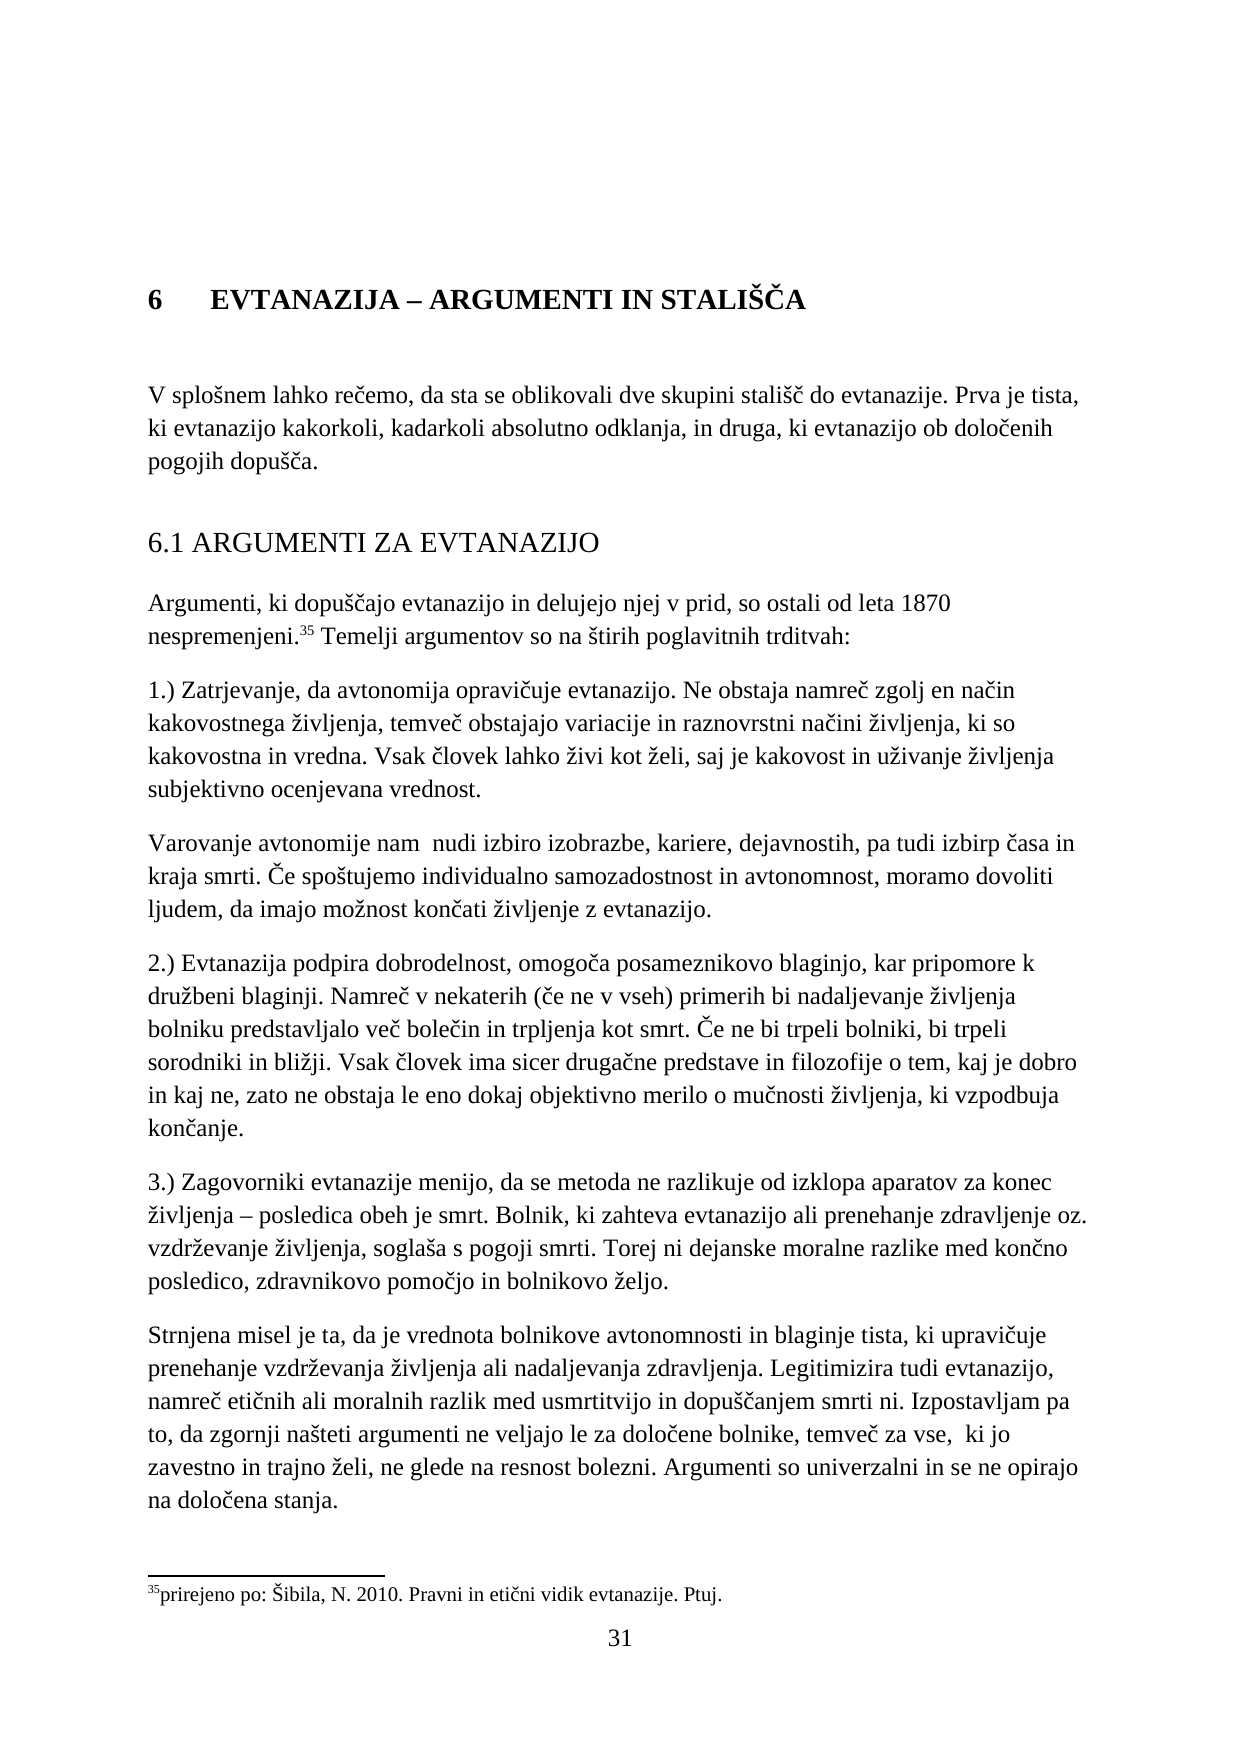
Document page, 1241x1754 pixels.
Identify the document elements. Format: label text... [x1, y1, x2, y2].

text 2.) Evtanazija podpira dobrodelnost, omogoča posameznikovo blaginjo, kar pripomore k družbeni blaginji. Namreč v nekaterih (če ne v vseh) primerih bi nadaljevanje življenja bolniku predstavljalo več bolečin in trpljenja kot smrt. Če ne bi trpeli bolniki, bi trpeli sorodniki in bližji. Vsak človek ima sicer drugačne predstave in filozofije o tem, kaj je dobro in kaj ne, zato ne obstaja le eno dokaj objektivno merilo o mučnosti življenja, ki vzpodbuja končanje. [148, 948, 1093, 1142]
text prirejeno po: Šibila, N. 2010. Pravni in etični vidik evtanazije. Ptuj. [148, 1582, 1093, 1606]
text 3.) Zagovorniki evtanazije menijo, da se metoda ne razlikuje od izklopa aparatov za konec življenja – posledica obeh je smrt. Bolnik, ki zahteva evtanazijo ali prenehanje zdravljenje oz. vzdrževanje življenja, soglaša s pogoji smrti. Torej ni dejanske moralne razlike med končno posledico, zdravnikovo pomočjo in bolnikovo željo. [148, 1167, 1093, 1295]
text Varovanje avtonomije nam nudi izbiro izobrazbe, kariere, dejavnostih, pa tudi izbirp časa in kraja smrti. Če spoštujemo individualno samozadostnost in avtonomnost, moramo dovoliti ljudem, da imajo možnost končati življenje z evtanazijo. [148, 828, 1093, 923]
text Argumenti, ki dopuščajo evtanazijo in delujejo njej v prid, so ostali od leta 1870 nespremenjeni. Temelji argumentov so na štirih poglavitnih trditvah: [148, 588, 1093, 650]
subtitle 6.1 ARGUMENTI ZA EVTANAZIJO [148, 525, 1093, 558]
text Strnjena misel je ta, da je vrednota bolnikove avtonomnosti in blaginje tista, ki upravičuje prenehanje vzdrževanja življenja ali nadaljevanja zdravljenja. Legitimizira tudi evtanazijo, namreč etičnih ali moralnih razlik med usmrtitvijo in dopuščanjem smrti ni. Izpostavljam pa to, da zgornji našteti argumenti ne veljajo le za določene bolnike, temveč za vse, ki jo zavestno in trajno želi, ne glede na resnost bolezni. Argumenti so univerzalni in se ne opirajo na določena stanja. [148, 1320, 1093, 1514]
text V splošnem lahko rečemo, da sta se oblikovali dve skupini stališč do evtanazije. Prva je tista, ki evtanazijo kakorkoli, kadarkoli absolutno odklanja, in druga, ki evtanazijo ob določenih pogojih dopušča. [148, 380, 1093, 475]
subtitle EVTANAZIJA – ARGUMENTI IN STALIŠČA [148, 282, 1093, 316]
text 1.) Zatrjevanje, da avtonomija opravičuje evtanazijo. Ne obstaja namreč zgolj en način kakovostnega življenja, temveč obstajajo variacije in raznovrstni načini življenja, ki so kakovostna in vredna. Vsak človek lahko živi kot želi, saj je kakovost in uživanje življenja subjektivno ocenjevana vrednost. [148, 675, 1093, 803]
